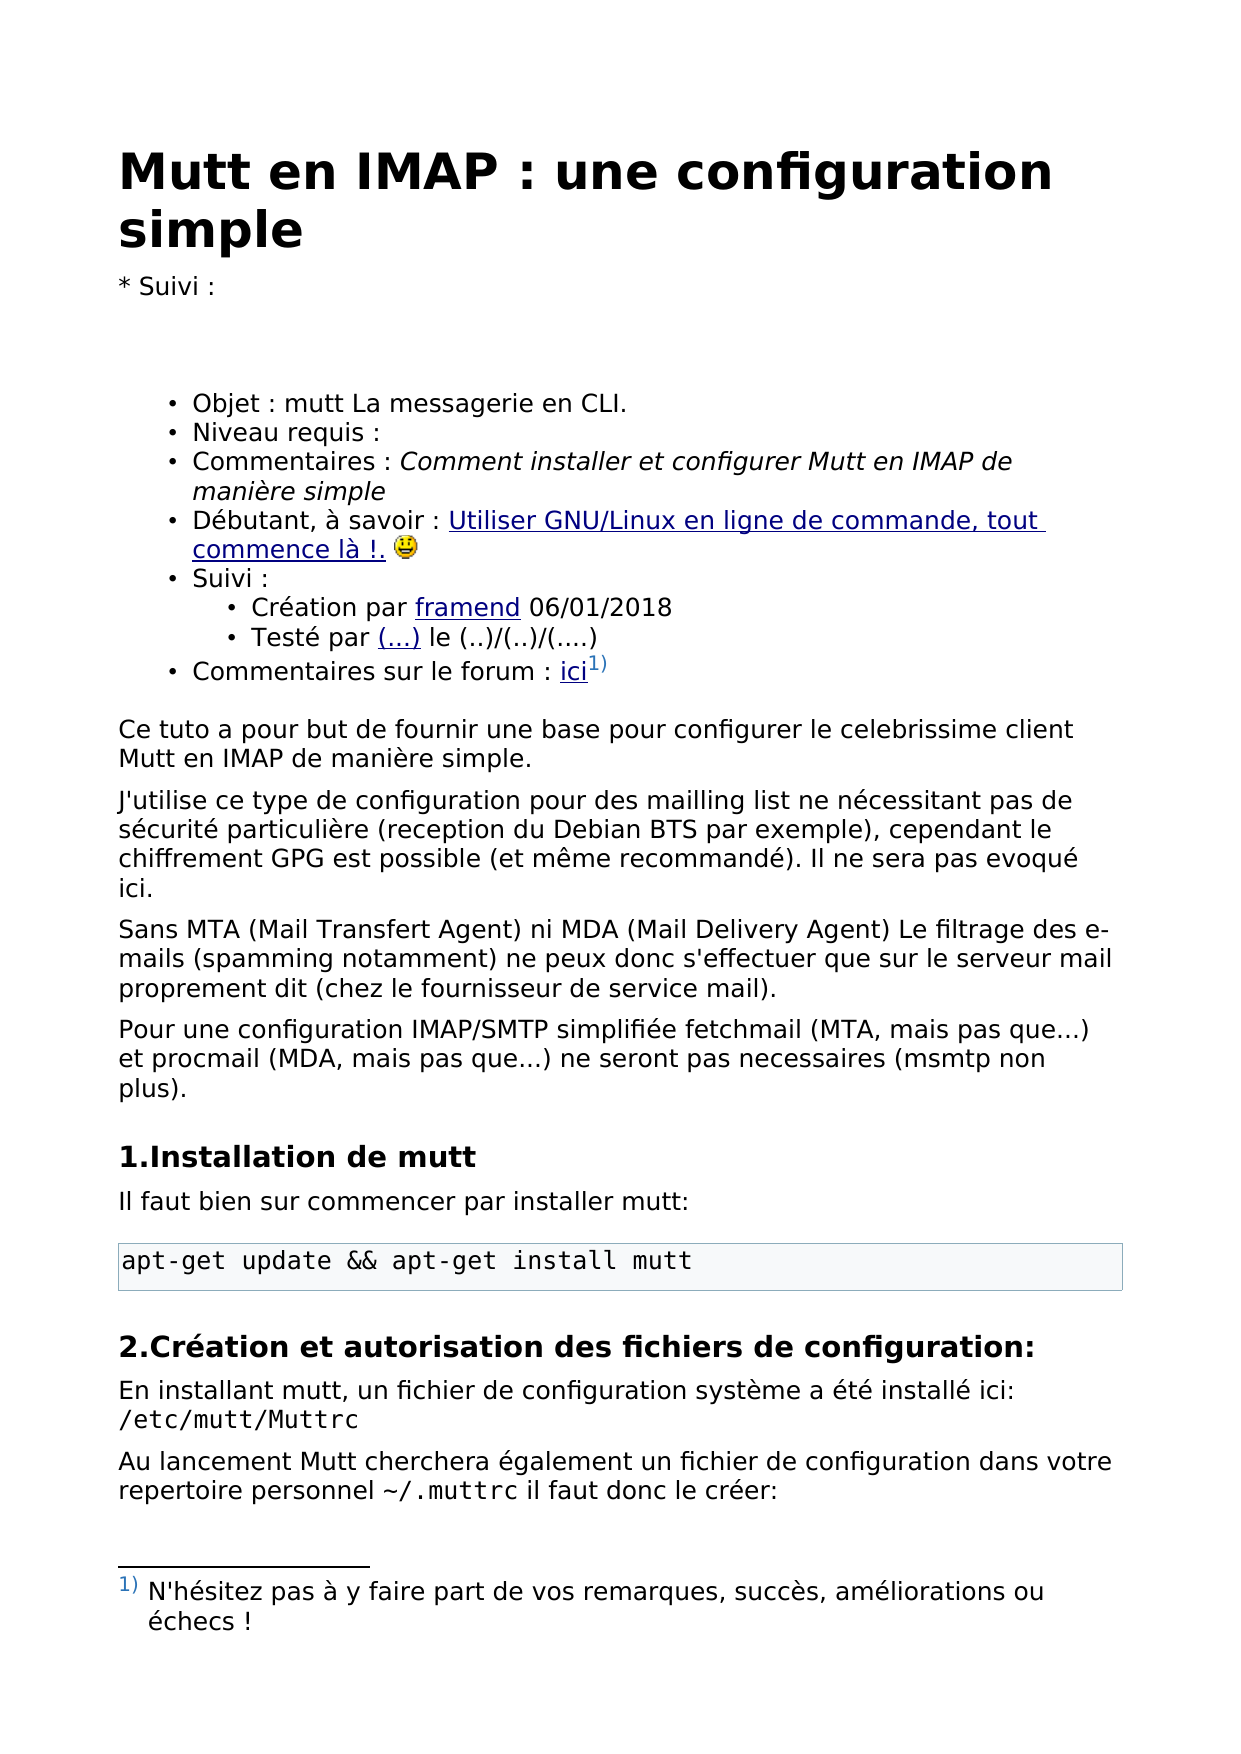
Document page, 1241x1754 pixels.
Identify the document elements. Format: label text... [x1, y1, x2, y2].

list Testé par (...) le (..)/(..)/(....) [236, 623, 1122, 652]
list N'hésitez pas à y faire part de vos remarques, succès, améliorations ou échecs ! [118, 1573, 1122, 1636]
list Commentaires sur le forum : ici [177, 652, 1122, 686]
subtitle Mutt en IMAP : une configuration simple [118, 143, 1122, 259]
text En installant mutt, un fichier de configuration système a été installé ici: /etc/mutt/Muttrc [118, 1377, 1122, 1435]
table_header apt-get update && apt-get install mutt [119, 1244, 1122, 1290]
list Suivi : [177, 564, 1122, 593]
text Il faut bien sur commencer par installer mutt: [118, 1187, 1122, 1216]
list Niveau requis : [177, 418, 1122, 447]
list Commentaires : Comment installer et configurer Mutt en IMAP de manière simple [177, 447, 1122, 506]
text Pour une configuration IMAP/SMTP simplifiée fetchmail (MTA, mais pas que...) et procmail (MDA, mais pas que...) ne seront pas necessaires (msmtp non plus). [118, 1015, 1122, 1103]
subtitle 2.Création et autorisation des fichiers de configuration: [118, 1330, 1122, 1364]
text * Suivi : [118, 272, 1122, 301]
picture [394, 535, 418, 559]
subtitle 1.Installation de mutt [118, 1140, 1122, 1174]
text Ce tuto a pour but de fournir une base pour configurer le celebrissime client Mutt en IMAP de manière simple. [118, 715, 1122, 774]
text J'utilise ce type de configuration pour des mailling list ne nécessitant pas de sécurité particulière (reception du Debian BTS par exemple), cependant le chiffrement GPG est possible (et même recommandé). Il ne sera pas evoqué ici. [118, 786, 1122, 903]
list Création par framend 06/01/2018 [236, 593, 1122, 623]
list Débutant, à savoir : Utiliser GNU/Linux en ligne de commande, tout commence là !. [177, 506, 1122, 564]
text Sans MTA (Mail Transfert Agent) ni MDA (Mail Delivery Agent) Le filtrage des e-mails (spamming notamment) ne peux donc s'effectuer que sur le serveur mail proprement dit (chez le fournisseur de service mail). [118, 915, 1122, 1003]
text Au lancement Mutt cherchera également un fichier de configuration dans votre repertoire personnel ~/.muttrc il faut donc le créer: [118, 1447, 1122, 1506]
list Objet : mutt La messagerie en CLI. [177, 389, 1122, 418]
